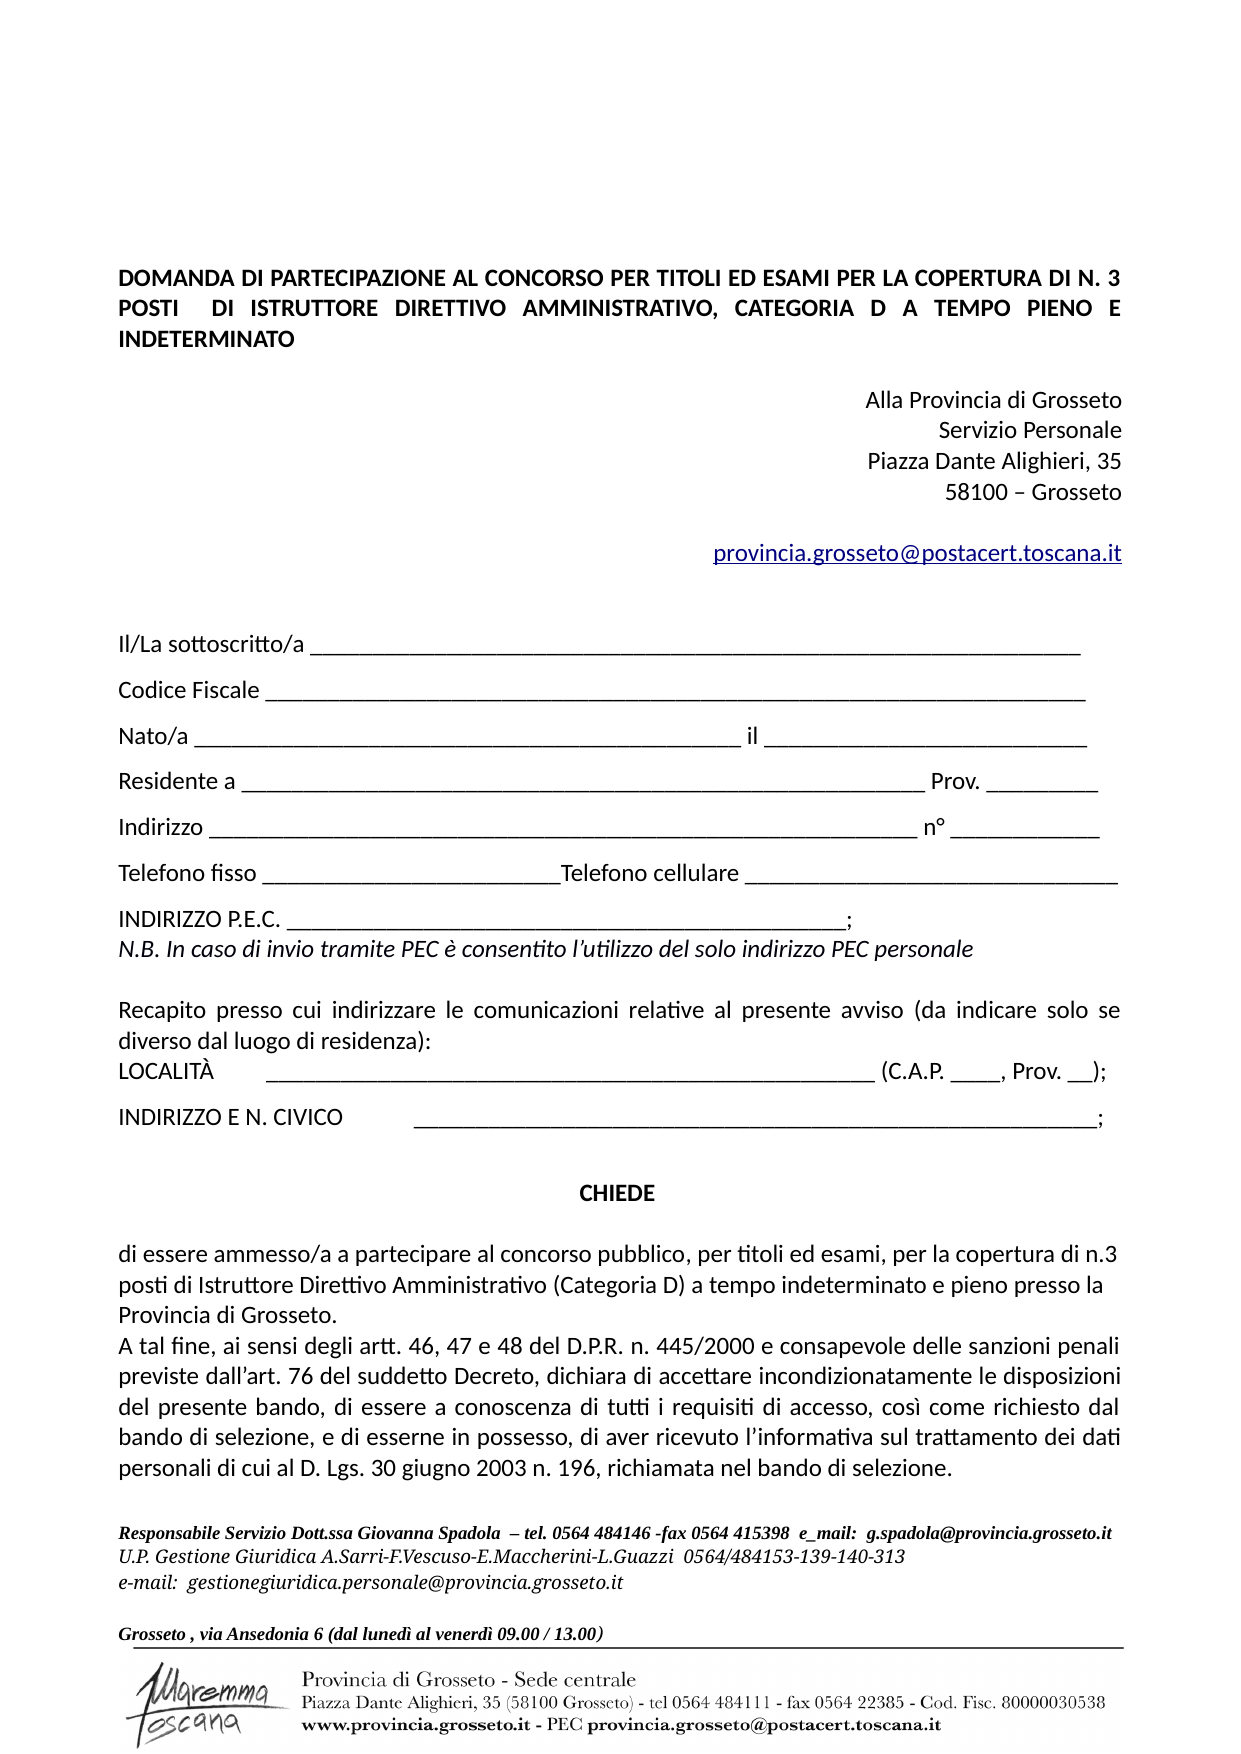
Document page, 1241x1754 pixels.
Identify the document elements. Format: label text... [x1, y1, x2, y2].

text INDIRIZZO E N. CIVICO _______________________________________________________; [118, 1101, 1122, 1132]
text Alla Provincia di Grosseto [118, 384, 1122, 415]
text 58100 – Grosseto [118, 476, 1122, 506]
text di essere ammesso/a a partecipare al concorso pubblico, per titoli ed esami, per la copertura di n.3 posti di Istruttore Direttivo Amministrativo (Categoria D) a tempo indeterminato e pieno presso la Provincia di Grosseto. [118, 1238, 1122, 1330]
text Servizio Personale [118, 415, 1122, 445]
text A tal fine, ai sensi degli artt. 46, 47 e 48 del D.P.R. n. 445/2000 e consapevole delle sanzioni penali previste dall’art. 76 del suddetto Decreto, dichiara di accettare incondizionatamente le disposizioni del presente bando, di essere a conoscenza di tutti i requisiti di accesso, così come richiesto dal bando di selezione, e di esserne in possesso, di aver ricevuto l’informativa sul trattamento dei dati personali di cui al D. Lgs. 30 giugno 2003 n. 196, richiamata nel bando di selezione. [118, 1330, 1122, 1482]
text Piazza Dante Alighieri, 35 [118, 445, 1122, 476]
text DOMANDA DI PARTECIPAZIONE AL CONCORSO PER TITOLI ED ESAMI PER LA COPERTURA DI N. 3 POSTI DI ISTRUTTORE DIRETTIVO AMMINISTRATIVO, CATEGORIA D A TEMPO PIENO E INDETERMINATO [118, 262, 1122, 354]
text Codice Fiscale __________________________________________________________________ [118, 674, 1122, 704]
text Residente a _______________________________________________________ Prov. _________ [118, 766, 1122, 796]
text provincia.grosseto@postacert.toscana.it [118, 537, 1122, 567]
text Indirizzo _________________________________________________________ n° ____________ [118, 811, 1122, 842]
text N.B. In caso di invio tramite PEC è consentito l’utilizzo del solo indirizzo PEC personale [118, 933, 1122, 964]
text INDIRIZZO P.E.C. _____________________________________________; [118, 903, 1122, 933]
text Recapito presso cui indirizzare le comunicazioni relative al presente avviso (da indicare solo se diverso dal luogo di residenza): [118, 994, 1122, 1055]
text Nato/a ____________________________________________ il __________________________ [118, 720, 1122, 750]
text Il/La sottoscritto/a ______________________________________________________________ [118, 628, 1122, 659]
text Telefono fisso ________________________Telefono cellulare ______________________________ [118, 857, 1122, 887]
text CHIEDE [118, 1177, 1122, 1208]
text LOCALITÀ _________________________________________________ (C.A.P. ____, Prov. __); [118, 1055, 1122, 1086]
